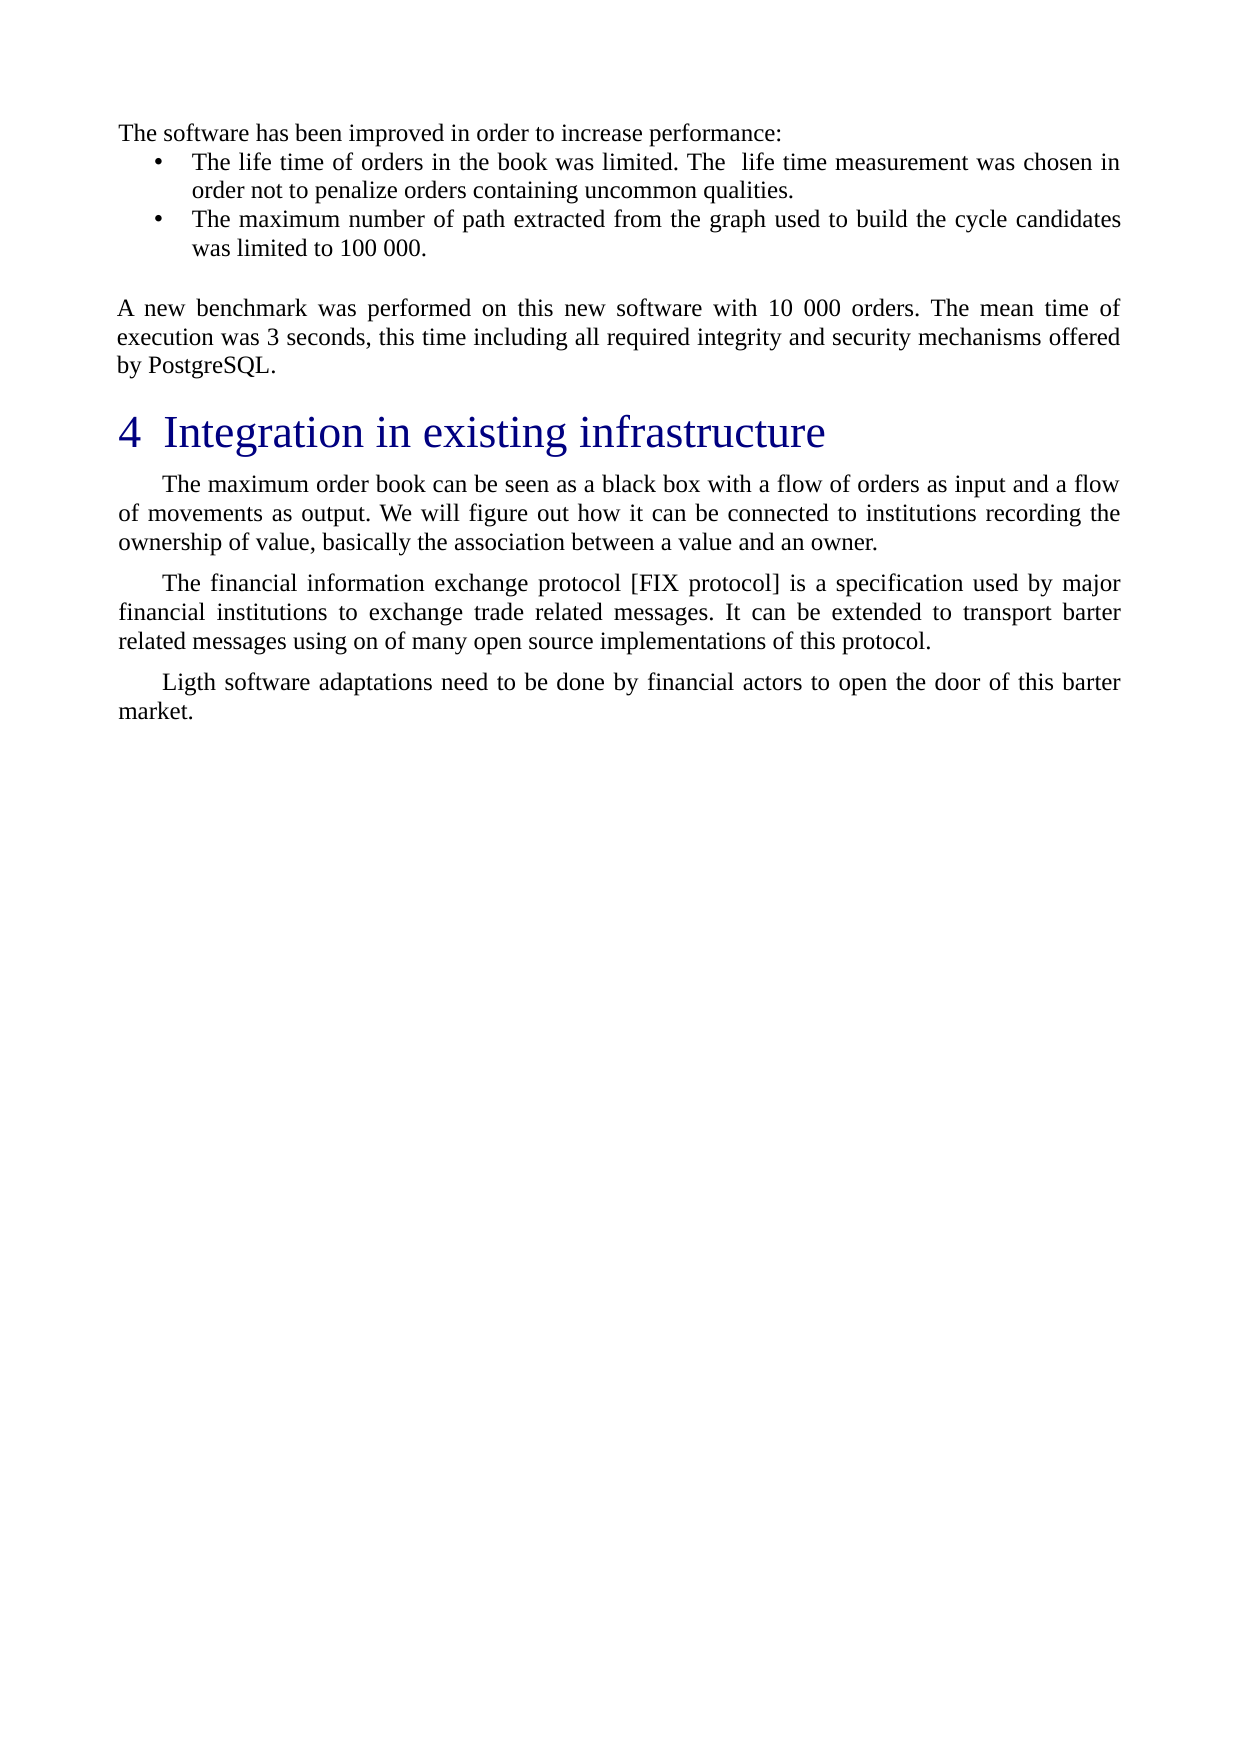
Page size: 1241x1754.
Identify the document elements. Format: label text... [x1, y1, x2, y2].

list The maximum number of path extracted from the graph used to build the cycle candidates was limited to 100 000. [154, 204, 1122, 262]
subtitle Integration in existing infrastructure [118, 404, 1122, 457]
text Ligth software adaptations need to be done by financial actors to open the door of this barter market. [118, 667, 1122, 724]
text The software has been improved in order to increase performance: [118, 118, 1122, 147]
text A new benchmark was performed on this new software with 10 000 orders. The mean time of execution was 3 seconds, this time including all required integrity and security mechanisms offered by PostgreSQL. [117, 293, 1122, 379]
list The life time of orders in the book was limited. The life time measurement was chosen in order not to penalize orders containing uncommon qualities. [154, 147, 1122, 204]
text The maximum order book can be seen as a black box with a flow of orders as input and a flow of movements as output. We will figure out how it can be connected to institutions recording the ownership of value, basically the association between a value and an owner. [118, 469, 1122, 556]
text The financial information exchange protocol [FIX protocol] is a specification used by major financial institutions to exchange trade related messages. It can be extended to transport barter related messages using on of many open source implementations of this protocol. [118, 568, 1122, 654]
